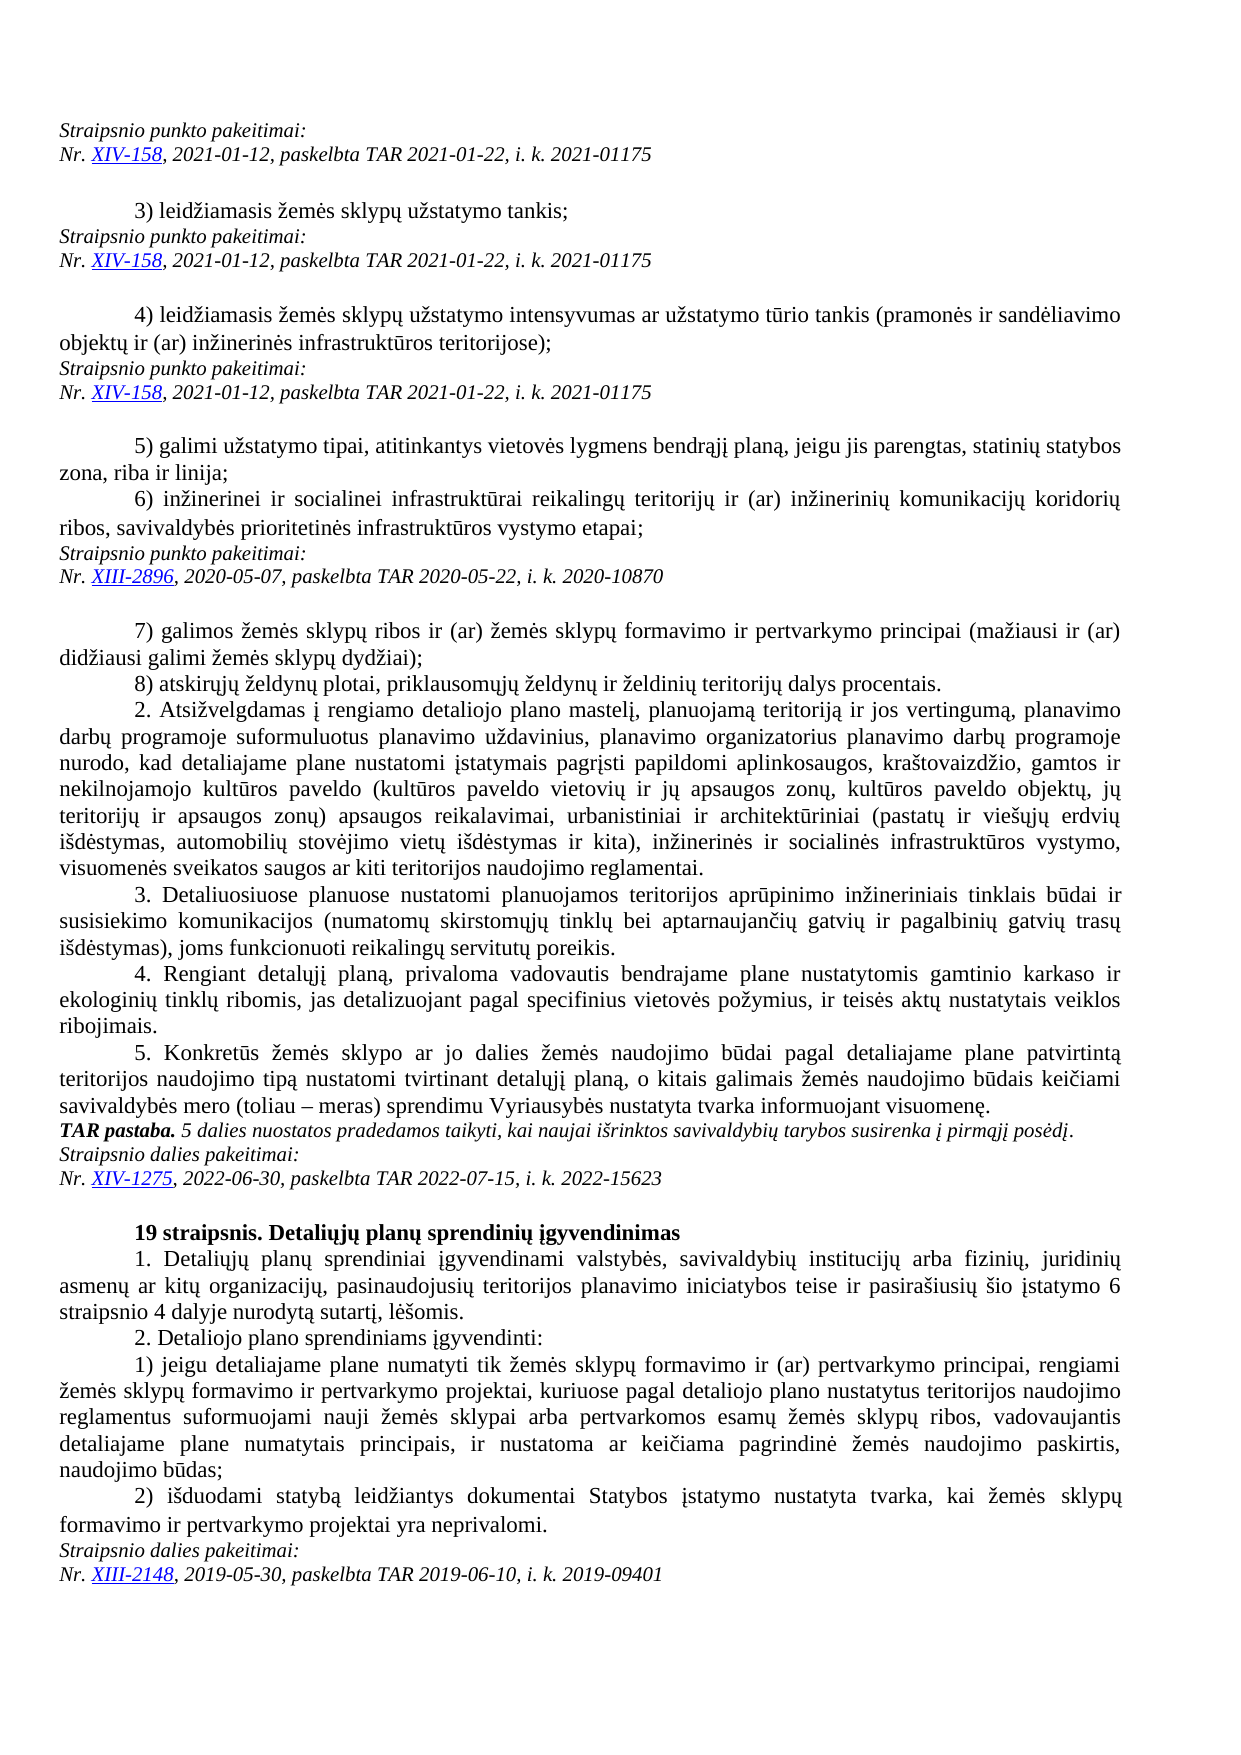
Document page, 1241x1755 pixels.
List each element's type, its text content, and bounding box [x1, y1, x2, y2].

text Straipsnio punkto pakeitimai: [59, 540, 1122, 564]
text Nr. XIII-2148, 2019-05-30, paskelbta TAR 2019-06-10, i. k. 2019-09401 [59, 1562, 1122, 1586]
text Straipsnio punkto pakeitimai: [59, 118, 1122, 142]
text Nr. XIV-158, 2021-01-12, paskelbta TAR 2021-01-22, i. k. 2021-01175 [59, 248, 1122, 272]
text Nr. XIV-158, 2021-01-12, paskelbta TAR 2021-01-22, i. k. 2021-01175 [59, 380, 1122, 404]
text 1. Detaliųjų planų sprendiniai įgyvendinami valstybės, savivaldybių institucijų arba fizinių, juridinių asmenų ar kitų organizacijų, pasinaudojusių teritorijos planavimo iniciatybos teise ir pasirašiusių šio įstatymo 6 straipsnio 4 dalyje nurodytą sutartį, lėšomis. [59, 1245, 1122, 1324]
text 3) leidžiamasis žemės sklypų užstatymo tankis; [59, 195, 1122, 224]
text 5. Konkretūs žemės sklypo ar jo dalies žemės naudojimo būdai pagal detaliajame plane patvirtintą teritorijos naudojimo tipą nustatomi tvirtinant detalųjį planą, o kitais galimais žemės naudojimo būdais keičiami savivaldybės mero (toliau – meras) sprendimu Vyriausybės nustatyta tvarka informuojant visuomenę. [59, 1039, 1122, 1118]
text Straipsnio punkto pakeitimai: [59, 356, 1122, 380]
text Nr. XIII-2896, 2020-05-07, paskelbta TAR 2020-05-22, i. k. 2020-10870 [59, 564, 1122, 588]
text 4. Rengiant detalųjį planą, privaloma vadovautis bendrajame plane nustatytomis gamtinio karkaso ir ekologinių tinklų ribomis, jas detalizuojant pagal specifinius vietovės požymius, ir teisės aktų nustatytais veiklos ribojimais. [59, 960, 1122, 1039]
text 19 straipsnis. Detaliųjų planų sprendinių įgyvendinimas [59, 1219, 1122, 1245]
text 2. Atsižvelgdamas į rengiamo detaliojo plano mastelį, planuojamą teritoriją ir jos vertingumą, planavimo darbų programoje suformuluotus planavimo uždavinius, planavimo organizatorius planavimo darbų programoje nurodo, kad detaliajame plane nustatomi įstatymais pagrįsti papildomi aplinkosaugos, kraštovaizdžio, gamtos ir nekilnojamojo kultūros paveldo (kultūros paveldo vietovių ir jų apsaugos zonų, kultūros paveldo objektų, jų teritorijų ir apsaugos zonų) apsaugos reikalavimai, urbanistiniai ir architektūriniai (pastatų ir viešųjų erdvių išdėstymas, automobilių stovėjimo vietų išdėstymas ir kita), inžinerinės ir socialinės infrastruktūros vystymo, visuomenės sveikatos saugos ar kiti teritorijos naudojimo reglamentai. [59, 696, 1122, 881]
text 3. Detaliuosiuose planuose nustatomi planuojamos teritorijos aprūpinimo inžineriniais tinklais būdai ir susisiekimo komunikacijos (numatomų skirstomųjų tinklų bei aptarnaujančių gatvių ir pagalbinių gatvių trasų išdėstymas), joms funkcionuoti reikalingų servitutų poreikis. [59, 881, 1122, 960]
text 4) leidžiamasis žemės sklypų užstatymo intensyvumas ar užstatymo tūrio tankis (pramonės ir sandėliavimo objektų ir (ar) inžinerinės infrastruktūros teritorijose); [59, 301, 1122, 356]
text 1) jeigu detaliajame plane numatyti tik žemės sklypų formavimo ir (ar) pertvarkymo principai, rengiami žemės sklypų formavimo ir pertvarkymo projektai, kuriuose pagal detaliojo plano nustatytus teritorijos naudojimo reglamentus suformuojami nauji žemės sklypai arba pertvarkomos esamų žemės sklypų ribos, vadovaujantis detaliajame plane numatytais principais, ir nustatoma ar keičiama pagrindinė žemės naudojimo paskirtis, naudojimo būdas; [59, 1351, 1122, 1482]
text 2. Detaliojo plano sprendiniams įgyvendinti: [59, 1324, 1122, 1351]
text Straipsnio dalies pakeitimai: [59, 1142, 1122, 1166]
text Nr. XIV-158, 2021-01-12, paskelbta TAR 2021-01-22, i. k. 2021-01175 [59, 142, 1122, 166]
text 6) inžinerinei ir socialinei infrastruktūrai reikalingų teritorijų ir (ar) inžinerinių komunikacijų koridorių ribos, savivaldybės prioritetinės infrastruktūros vystymo etapai; [59, 485, 1122, 540]
text 8) atskirųjų želdynų plotai, priklausomųjų želdynų ir želdinių teritorijų dalys procentais. [59, 670, 1122, 696]
text TAR pastaba. 5 dalies nuostatos pradedamos taikyti, kai naujai išrinktos savivaldybių tarybos susirenka į pirmąjį posėdį. [59, 1118, 1122, 1142]
text Straipsnio dalies pakeitimai: [59, 1538, 1122, 1562]
text 5) galimi užstatymo tipai, atitinkantys vietovės lygmens bendrąjį planą, jeigu jis parengtas, statinių statybos zona, riba ir linija; [59, 433, 1122, 485]
text 2) išduodami statybą leidžiantys dokumentai Statybos įstatymo nustatyta tvarka, kai žemės sklypų formavimo ir pertvarkymo projektai yra neprivalomi. [59, 1482, 1122, 1538]
text 7) galimos žemės sklypų ribos ir (ar) žemės sklypų formavimo ir pertvarkymo principai (mažiausi ir (ar) didžiausi galimi žemės sklypų dydžiai); [59, 617, 1122, 670]
text Nr. XIV-1275, 2022-06-30, paskelbta TAR 2022-07-15, i. k. 2022-15623 [59, 1166, 1122, 1190]
text Straipsnio punkto pakeitimai: [59, 224, 1122, 248]
